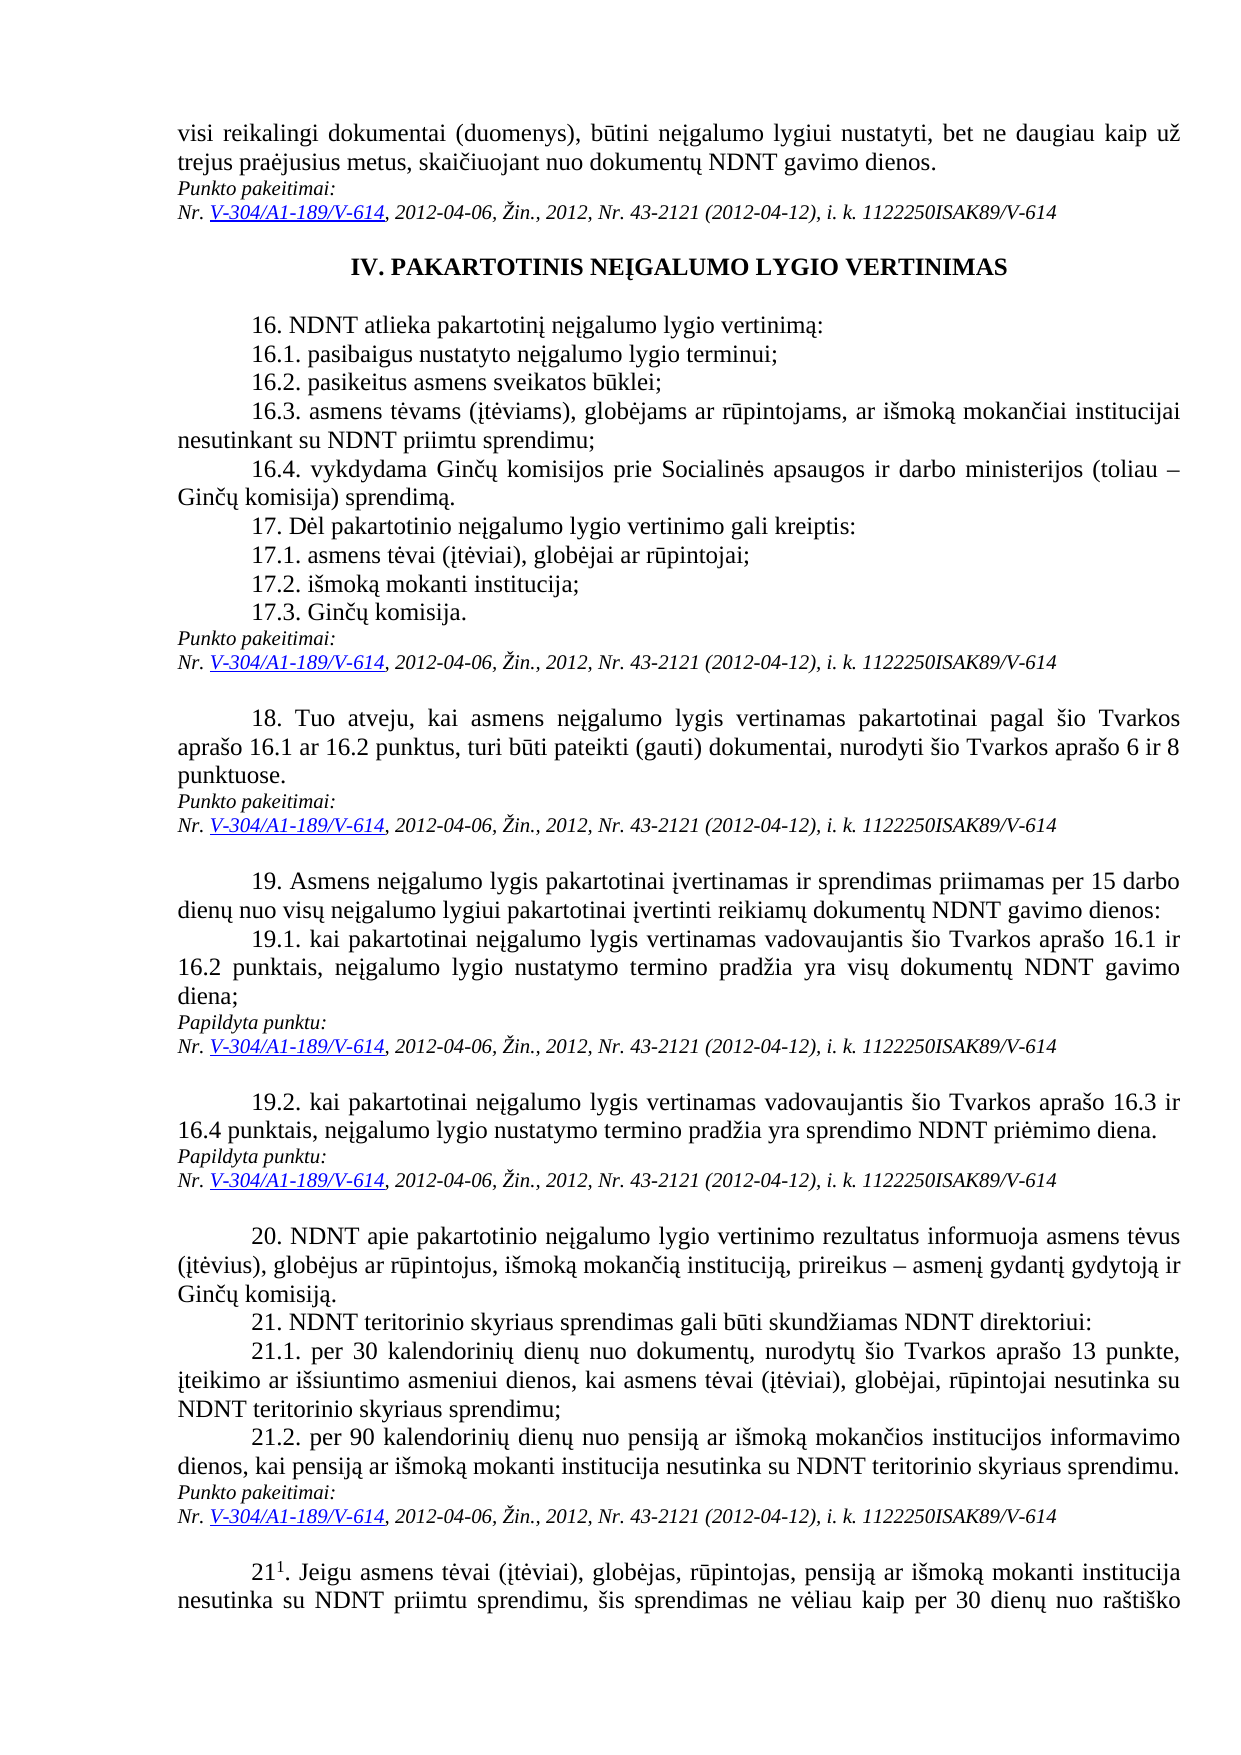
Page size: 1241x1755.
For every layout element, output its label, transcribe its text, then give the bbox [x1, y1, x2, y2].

text 16.4. vykdydama Ginčų komisijos prie Socialinės apsaugos ir darbo ministerijos (toliau – Ginčų komisija) sprendimą. [177, 454, 1181, 511]
text 16. NDNT atlieka pakartotinį neįgalumo lygio vertinimą: [177, 310, 1181, 339]
text Papildyta punktu: [177, 1144, 1181, 1168]
text 16.1. pasibaigus nustatyto neįgalumo lygio terminui; [177, 339, 1181, 367]
text visi reikalingi dokumentai (duomenys), būtini neįgalumo lygiui nustatyti, bet ne daugiau kaip už trejus praėjusius metus, skaičiuojant nuo dokumentų NDNT gavimo dienos. [177, 118, 1181, 176]
text 17.1. asmens tėvai (įtėviai), globėjai ar rūpintojai; [177, 540, 1181, 569]
text Nr. V-304/A1-189/V-614, 2012-04-06, Žin., 2012, Nr. 43-2121 (2012-04-12), i. k. 1122250ISAK89/V-614 [177, 1034, 1181, 1058]
text Nr. V-304/A1-189/V-614, 2012-04-06, Žin., 2012, Nr. 43-2121 (2012-04-12), i. k. 1122250ISAK89/V-614 [177, 200, 1181, 224]
text Papildyta punktu: [177, 1010, 1181, 1034]
text Nr. V-304/A1-189/V-614, 2012-04-06, Žin., 2012, Nr. 43-2121 (2012-04-12), i. k. 1122250ISAK89/V-614 [177, 1504, 1181, 1528]
text 19.2. kai pakartotinai neįgalumo lygis vertinamas vadovaujantis šio Tvarkos aprašo 16.3 ir 16.4 punktais, neįgalumo lygio nustatymo termino pradžia yra sprendimo NDNT priėmimo diena. [177, 1087, 1181, 1144]
text Punkto pakeitimai: [177, 176, 1181, 200]
text IV. PAKARTOTINIS NEĮGALUMO LYGIO VERTINIMAS [177, 252, 1181, 281]
text 211. Jeigu asmens tėvai (įtėviai), globėjas, rūpintojas, pensiją ar išmoką mokanti institucija nesutinka su NDNT priimtu sprendimu, šis sprendimas ne vėliau kaip per 30 dienų nuo raštiško [177, 1557, 1181, 1614]
text 17.2. išmoką mokanti institucija; [177, 569, 1181, 597]
text 16.2. pasikeitus asmens sveikatos būklei; [177, 367, 1181, 396]
text 19.1. kai pakartotinai neįgalumo lygis vertinamas vadovaujantis šio Tvarkos aprašo 16.1 ir 16.2 punktais, neįgalumo lygio nustatymo termino pradžia yra visų dokumentų NDNT gavimo diena; [177, 924, 1181, 1010]
text Punkto pakeitimai: [177, 1480, 1181, 1504]
text Punkto pakeitimai: [177, 626, 1181, 650]
text 21. NDNT teritorinio skyriaus sprendimas gali būti skundžiamas NDNT direktoriui: [177, 1307, 1181, 1336]
text 17. Dėl pakartotinio neįgalumo lygio vertinimo gali kreiptis: [177, 511, 1181, 540]
text 17.3. Ginčų komisija. [177, 597, 1181, 626]
text 19. Asmens neįgalumo lygis pakartotinai įvertinamas ir sprendimas priimamas per 15 darbo dienų nuo visų neįgalumo lygiui pakartotinai įvertinti reikiamų dokumentų NDNT gavimo dienos: [177, 866, 1181, 924]
text Nr. V-304/A1-189/V-614, 2012-04-06, Žin., 2012, Nr. 43-2121 (2012-04-12), i. k. 1122250ISAK89/V-614 [177, 650, 1181, 674]
text 20. NDNT apie pakartotinio neįgalumo lygio vertinimo rezultatus informuoja asmens tėvus (įtėvius), globėjus ar rūpintojus, išmoką mokančią instituciją, prireikus – asmenį gydantį gydytoją ir Ginčų komisiją. [177, 1221, 1181, 1307]
text Nr. V-304/A1-189/V-614, 2012-04-06, Žin., 2012, Nr. 43-2121 (2012-04-12), i. k. 1122250ISAK89/V-614 [177, 1168, 1181, 1192]
text 16.3. asmens tėvams (įtėviams), globėjams ar rūpintojams, ar išmoką mokančiai institucijai nesutinkant su NDNT priimtu sprendimu; [177, 396, 1181, 454]
text 21.1. per 30 kalendorinių dienų nuo dokumentų, nurodytų šio Tvarkos aprašo 13 punkte, įteikimo ar išsiuntimo asmeniui dienos, kai asmens tėvai (įtėviai), globėjai, rūpintojai nesutinka su NDNT teritorinio skyriaus sprendimu; [177, 1336, 1181, 1422]
text 18. Tuo atveju, kai asmens neįgalumo lygis vertinamas pakartotinai pagal šio Tvarkos aprašo 16.1 ar 16.2 punktus, turi būti pateikti (gauti) dokumentai, nurodyti šio Tvarkos aprašo 6 ir 8 punktuose. [177, 703, 1181, 789]
text Nr. V-304/A1-189/V-614, 2012-04-06, Žin., 2012, Nr. 43-2121 (2012-04-12), i. k. 1122250ISAK89/V-614 [177, 813, 1181, 837]
text Punkto pakeitimai: [177, 789, 1181, 813]
text 21.2. per 90 kalendorinių dienų nuo pensiją ar išmoką mokančios institucijos informavimo dienos, kai pensiją ar išmoką mokanti institucija nesutinka su NDNT teritorinio skyriaus sprendimu. [177, 1422, 1181, 1480]
